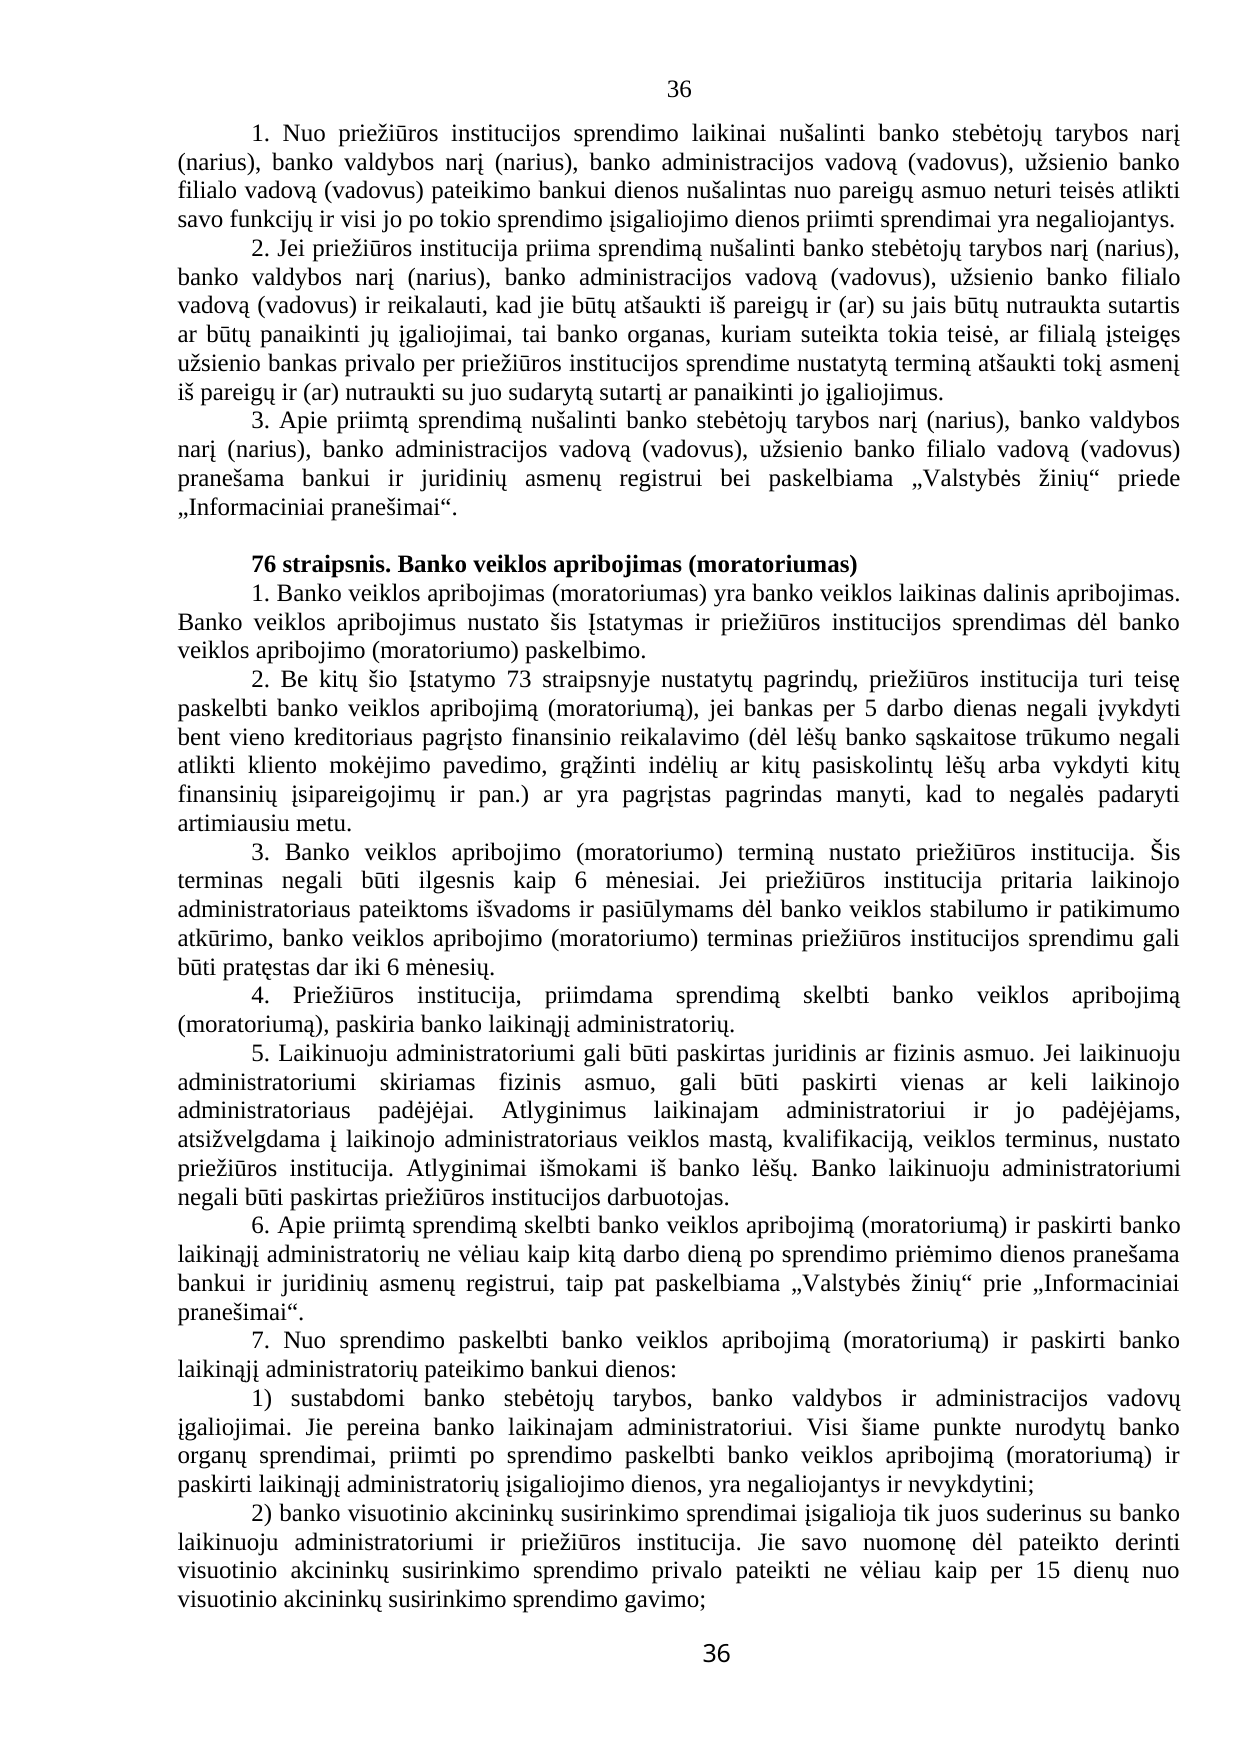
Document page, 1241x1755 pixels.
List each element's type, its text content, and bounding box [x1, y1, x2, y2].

text 1. Nuo priežiūros institucijos sprendimo laikinai nušalinti banko stebėtojų tarybos narį (narius), banko valdybos narį (narius), banko administracijos vadovą (vadovus), užsienio banko filialo vadovą (vadovus) pateikimo bankui dienos nušalintas nuo pareigų asmuo neturi teisės atlikti savo funkcijų ir visi jo po tokio sprendimo įsigaliojimo dienos priimti sprendimai yra negaliojantys. [177, 118, 1181, 233]
text 5. Laikinuoju administratoriumi gali būti paskirtas juridinis ar fizinis asmuo. Jei laikinuoju administratoriumi skiriamas fizinis asmuo, gali būti paskirti vienas ar keli laikinojo administratoriaus padėjėjai. Atlyginimus laikinajam administratoriui ir jo padėjėjams, atsižvelgdama į laikinojo administratoriaus veiklos mastą, kvalifikaciją, veiklos terminus, nustato priežiūros institucija. Atlyginimai išmokami iš banko lėšų. Banko laikinuoju administratoriumi negali būti paskirtas priežiūros institucijos darbuotojas. [177, 1038, 1181, 1211]
text 1. Banko veiklos apribojimas (moratoriumas) yra banko veiklos laikinas dalinis apribojimas. Banko veiklos apribojimus nustato šis Įstatymas ir priežiūros institucijos sprendimas dėl banko veiklos apribojimo (moratoriumo) paskelbimo. [177, 578, 1181, 664]
text 7. Nuo sprendimo paskelbti banko veiklos apribojimą (moratoriumą) ir paskirti banko laikinąjį administratorių pateikimo bankui dienos: [177, 1326, 1181, 1383]
text 3. Apie priimtą sprendimą nušalinti banko stebėtojų tarybos narį (narius), banko valdybos narį (narius), banko administracijos vadovą (vadovus), užsienio banko filialo vadovą (vadovus) pranešama bankui ir juridinių asmenų registrui bei paskelbiama „Valstybės žinių“ priede „Informaciniai pranešimai“. [177, 406, 1181, 521]
text 3. Banko veiklos apribojimo (moratoriumo) terminą nustato priežiūros institucija. Šis terminas negali būti ilgesnis kaip 6 mėnesiai. Jei priežiūros institucija pritaria laikinojo administratoriaus pateiktoms išvadoms ir pasiūlymams dėl banko veiklos stabilumo ir patikimumo atkūrimo, banko veiklos apribojimo (moratoriumo) terminas priežiūros institucijos sprendimu gali būti pratęstas dar iki 6 mėnesių. [177, 837, 1181, 981]
subtitle 2. Jei priežiūros institucija priima sprendimą nušalinti banko stebėtojų tarybos narį (narius), banko valdybos narį (narius), banko administracijos vadovą (vadovus), užsienio banko filialo vadovą (vadovus) ir reikalauti, kad jie būtų atšaukti iš pareigų ir (ar) su jais būtų nutraukta sutartis ar būtų panaikinti jų įgaliojimai, tai banko organas, kuriam suteikta tokia teisė, ar filialą įsteigęs užsienio bankas privalo per priežiūros institucijos sprendime nustatytą terminą atšaukti tokį asmenį iš pareigų ir (ar) nutraukti su juo sudarytą sutartį ar panaikinti jo įgaliojimus. [177, 233, 1181, 406]
text 2. Be kitų šio Įstatymo 73 straipsnyje nustatytų pagrindų, priežiūros institucija turi teisę paskelbti banko veiklos apribojimą (moratoriumą), jei bankas per 5 darbo dienas negali įvykdyti bent vieno kreditoriaus pagrįsto finansinio reikalavimo (dėl lėšų banko sąskaitose trūkumo negali atlikti kliento mokėjimo pavedimo, grąžinti indėlių ar kitų pasiskolintų lėšų arba vykdyti kitų finansinių įsipareigojimų ir pan.) ar yra pagrįstas pagrindas manyti, kad to negalės padaryti artimiausiu metu. [177, 664, 1181, 837]
text 4. Priežiūros institucija, priimdama sprendimą skelbti banko veiklos apribojimą (moratoriumą), paskiria banko laikinąjį administratorių. [177, 981, 1181, 1038]
text 76 straipsnis. Banko veiklos apribojimas (moratoriumas) [177, 549, 1181, 578]
text 6. Apie priimtą sprendimą skelbti banko veiklos apribojimą (moratoriumą) ir paskirti banko laikinąjį administratorių ne vėliau kaip kitą darbo dieną po sprendimo priėmimo dienos pranešama bankui ir juridinių asmenų registrui, taip pat paskelbiama „Valstybės žinių“ prie „Informaciniai pranešimai“. [177, 1211, 1181, 1326]
text 2) banko visuotinio akcininkų susirinkimo sprendimai įsigalioja tik juos suderinus su banko laikinuoju administratoriumi ir priežiūros institucija. Jie savo nuomonę dėl pateikto derinti visuotinio akcininkų susirinkimo sprendimo privalo pateikti ne vėliau kaip per 15 dienų nuo visuotinio akcininkų susirinkimo sprendimo gavimo; [177, 1498, 1181, 1613]
text 1) sustabdomi banko stebėtojų tarybos, banko valdybos ir administracijos vadovų įgaliojimai. Jie pereina banko laikinajam administratoriui. Visi šiame punkte nurodytų banko organų sprendimai, priimti po sprendimo paskelbti banko veiklos apribojimą (moratoriumą) ir paskirti laikinąjį administratorių įsigaliojimo dienos, yra negaliojantys ir nevykdytini; [177, 1383, 1181, 1498]
